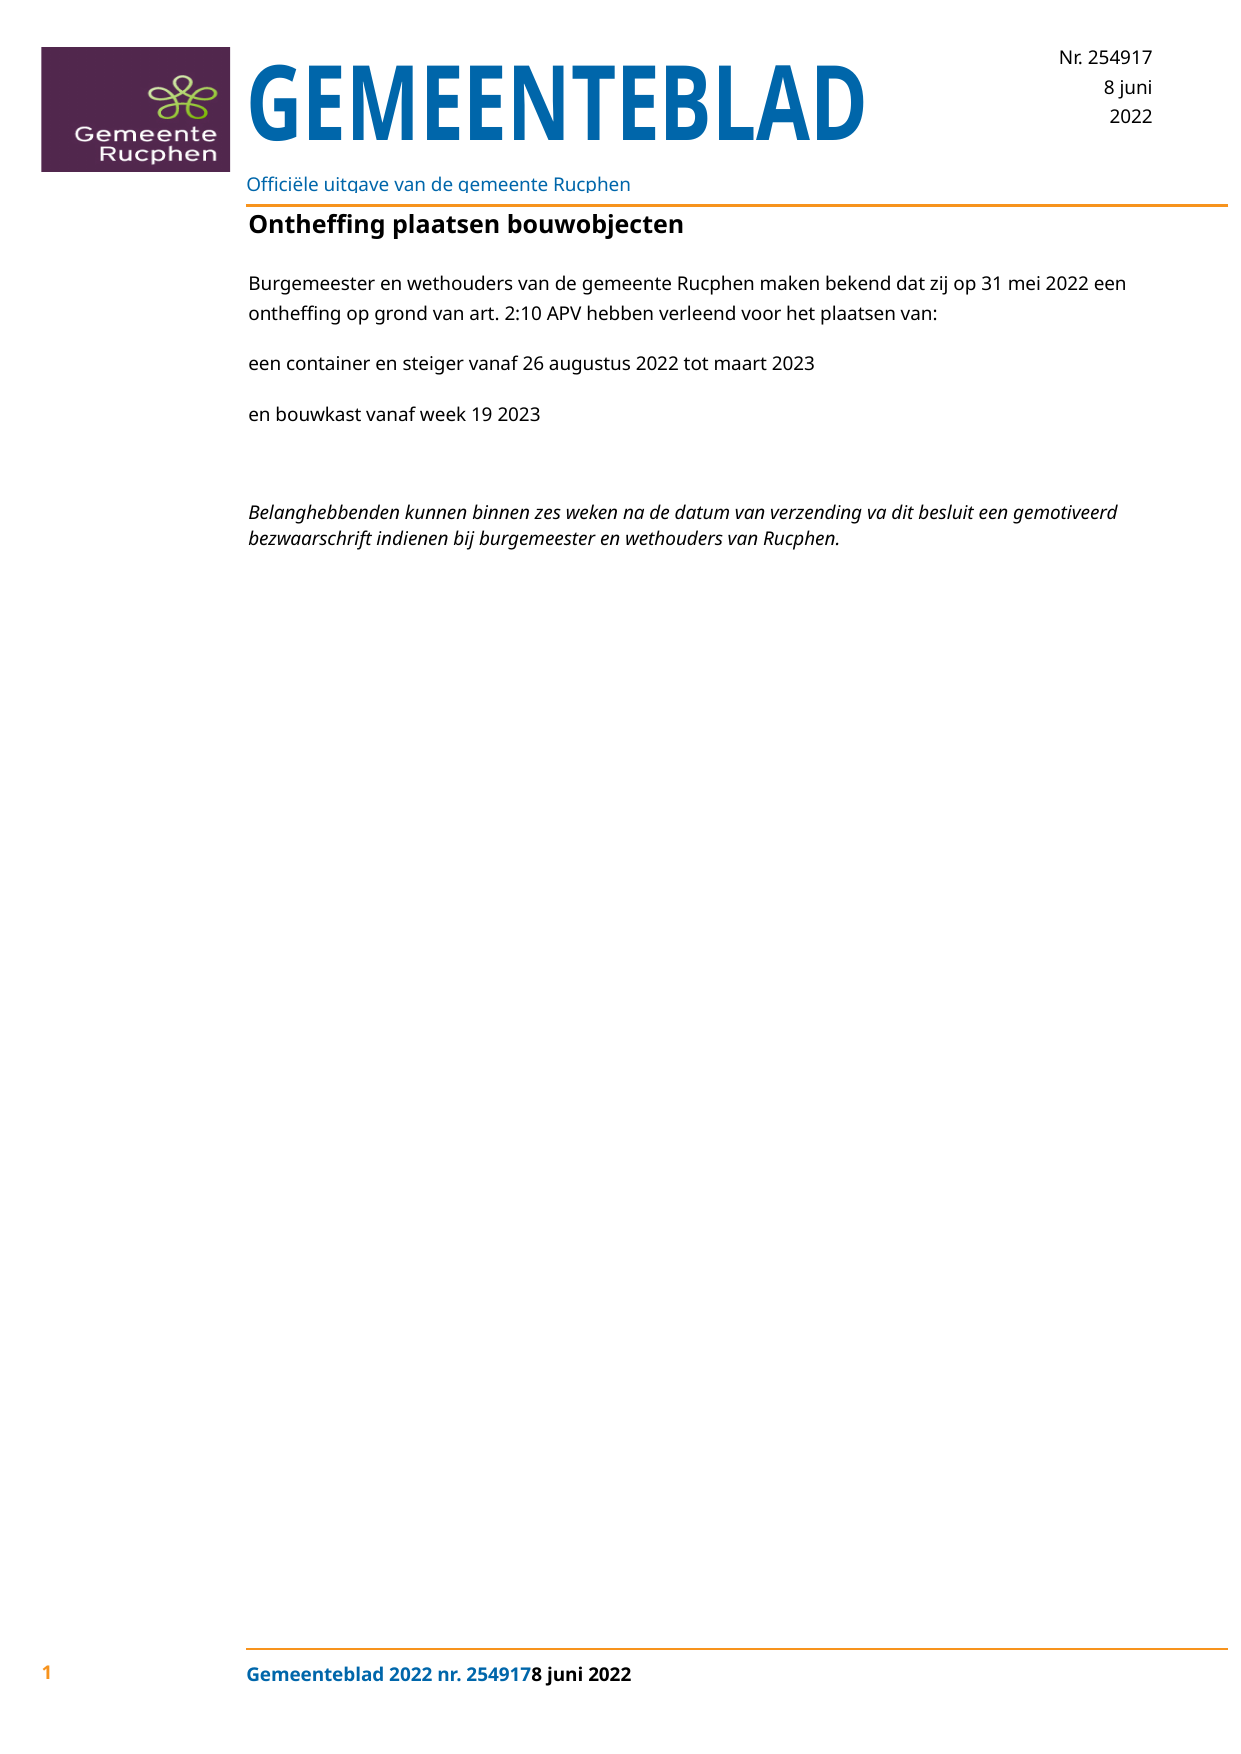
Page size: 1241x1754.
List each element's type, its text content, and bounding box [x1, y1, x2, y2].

text een container en steiger vanaf 26 augustus 2022 tot maart 2023 [248, 350, 1152, 376]
picture [41, 47, 231, 172]
text Ontheffing plaatsen bouwobjecten [248, 207, 1152, 241]
text Burgemeester en wethouders van de gemeente Rucphen maken bekend dat zij op 31 mei 2022 een ontheffing op grond van art. 2:10 APV hebben verleend voor het plaatsen van: [248, 270, 1152, 326]
text en bouwkast vanaf week 19 2023 [248, 401, 1152, 426]
text Belanghebbenden kunnen binnen zes weken na de datum van verzending va dit besluit een gemotiveerd bezwaarschrift indienen bij burgemeester en wethouders van Rucphen. [248, 499, 1152, 550]
